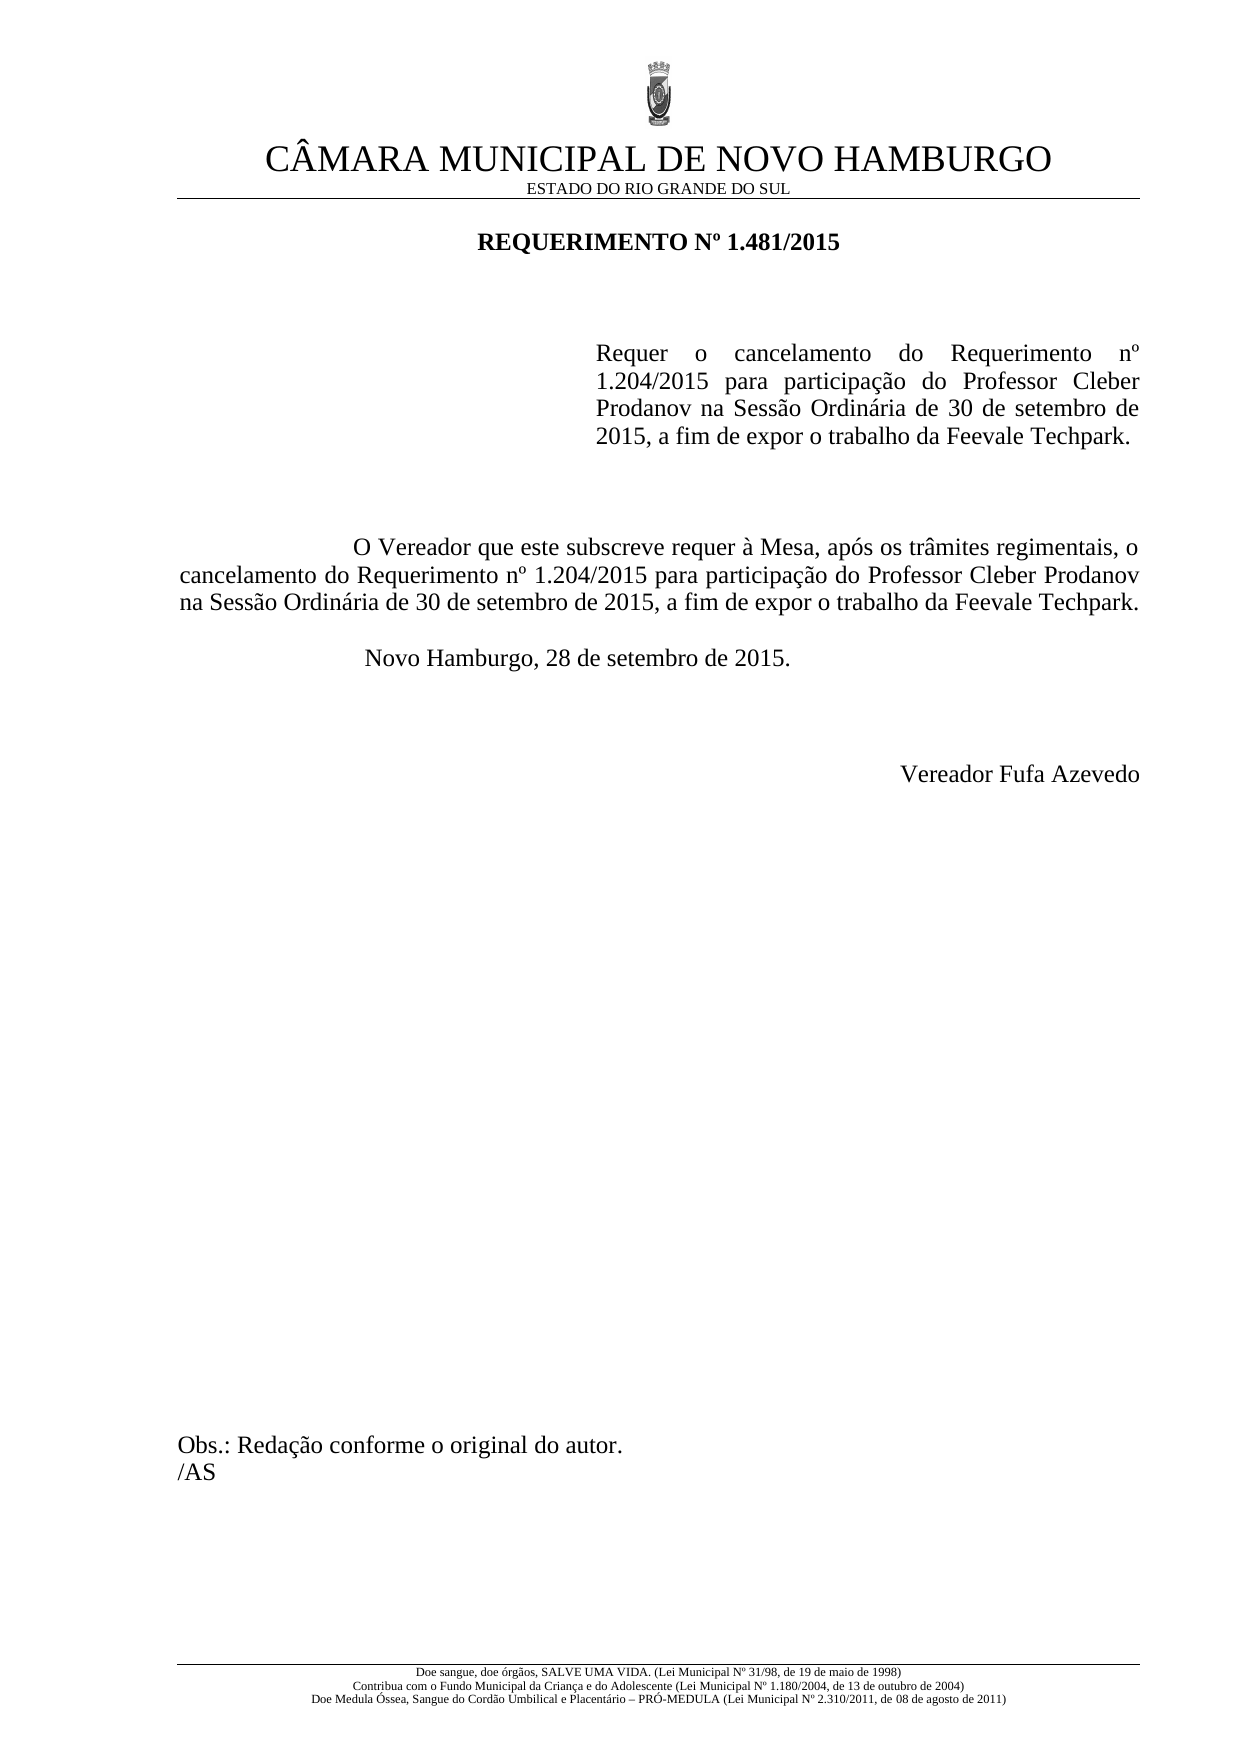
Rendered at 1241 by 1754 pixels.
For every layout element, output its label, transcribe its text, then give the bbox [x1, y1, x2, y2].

text Vereador Fufa Azevedo [177, 760, 1140, 788]
text Novo Hamburgo, 28 de setembro de 2015. [177, 644, 1140, 672]
text Requer o cancelamento do Requerimento nº 1.204/2015 para participação do Professor Cleber Prodanov na Sessão Ordinária de 30 de setembro de 2015, a fim de expor o trabalho da Feevale Techpark. [596, 339, 1140, 450]
title REQUERIMENTO Nº 1.481/2015 [177, 228, 1140, 256]
text O Vereador que este subscreve requer à Mesa, após os trâmites regimentais, o cancelamento do Requerimento nº 1.204/2015 para participação do Professor Cleber Prodanov na Sessão Ordinária de 30 de setembro de 2015, a fim de expor o trabalho da Feevale Techpark. [179, 533, 1140, 616]
text /AS [177, 1458, 1140, 1486]
text Obs.: Redação conforme o original do autor. [177, 1431, 1140, 1458]
